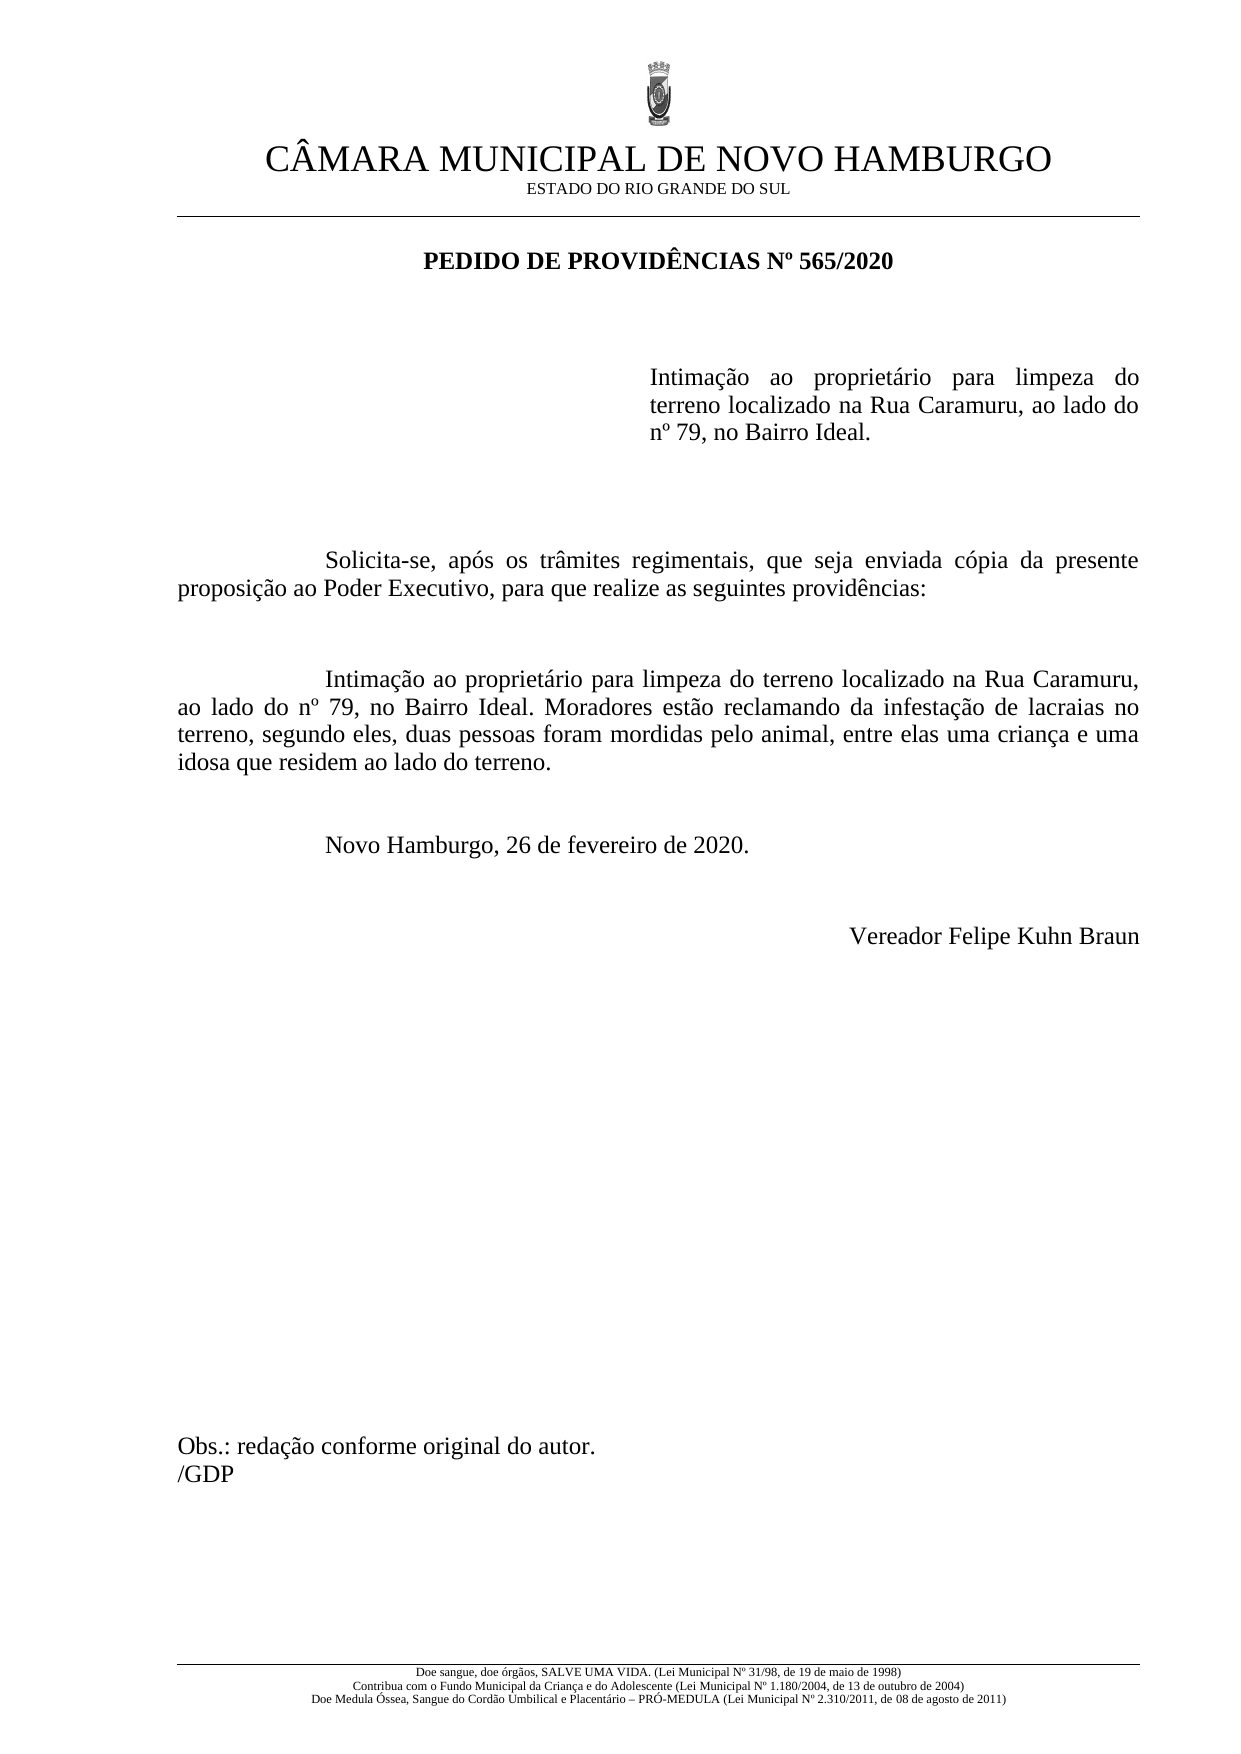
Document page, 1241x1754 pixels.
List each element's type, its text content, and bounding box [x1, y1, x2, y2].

text Solicita-se, após os trâmites regimentais, que seja enviada cópia da presente proposição ao Poder Executivo, para que realize as seguintes providências: [177, 546, 1140, 602]
text Novo Hamburgo, 26 de fevereiro de 2020. [177, 831, 1140, 859]
text Obs.: redação conforme original do autor. [177, 1432, 1140, 1460]
text PEDIDO DE PROVIDÊNCIAS Nº 565/2020 [177, 247, 1140, 274]
text Intimação ao proprietário para limpeza do terreno localizado na Rua Caramuru, ao lado do nº 79, no Bairro Ideal. Moradores estão reclamando da infestação de lacraias no terreno, segundo eles, duas pessoas foram mordidas pelo animal, entre elas uma criança e uma idosa que residem ao lado do terreno. [177, 665, 1140, 776]
text /GDP [177, 1460, 1140, 1488]
text Intimação ao proprietário para limpeza do terreno localizado na Rua Caramuru, ao lado do nº 79, no Bairro Ideal. [649, 363, 1140, 446]
text Vereador Felipe Kuhn Braun [177, 922, 1140, 949]
